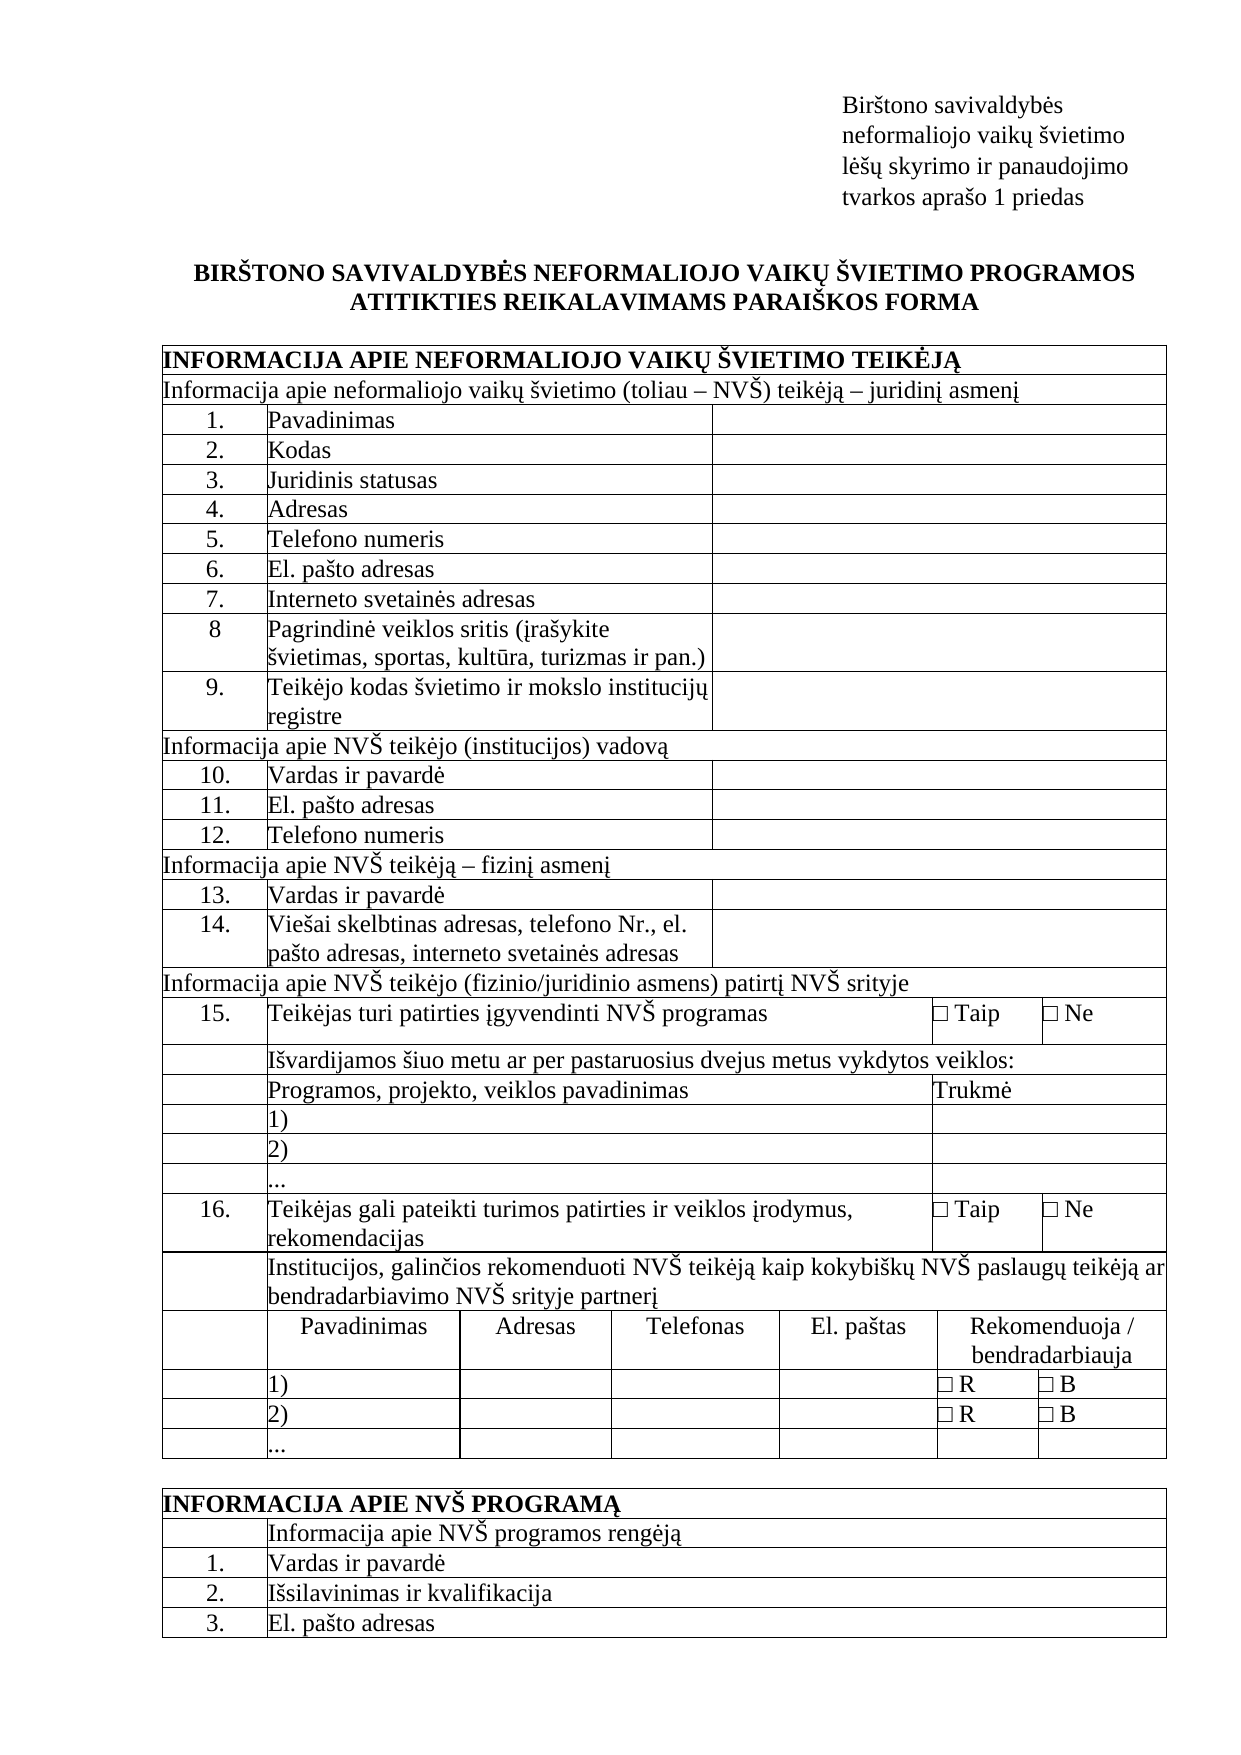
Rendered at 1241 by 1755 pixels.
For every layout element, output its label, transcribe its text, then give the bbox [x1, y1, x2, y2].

table_cell [1039, 1429, 1166, 1458]
table_cell 11. [163, 790, 267, 819]
table_cell [713, 584, 1166, 613]
table_cell [163, 1045, 267, 1074]
table_header [267, 316, 1166, 344]
table_cell 1) [268, 1105, 932, 1133]
table_cell 1. [163, 1548, 267, 1577]
table_cell [612, 1399, 779, 1428]
table_cell Telefonas [612, 1311, 779, 1368]
table_cell [713, 495, 1166, 523]
table_cell 3. [163, 1608, 267, 1637]
table_cell Viešai skelbtinas adresas, telefono Nr., el. pašto adresas, interneto svetainės adresas [268, 910, 712, 967]
table_cell ... [268, 1429, 459, 1458]
table_cell □ Taip [933, 1194, 1042, 1251]
table_cell Programos, projekto, veiklos pavadinimas [268, 1075, 932, 1103]
table_cell Informacija apie NVŠ teikėjo (fizinio/juridinio asmens) patirtį NVŠ srityje [163, 968, 1166, 997]
table_cell [163, 1164, 267, 1193]
table_cell 3. [163, 465, 267, 493]
table_cell □ B [1039, 1370, 1166, 1398]
table_cell [713, 820, 1166, 849]
table_cell El. pašto adresas [268, 1608, 1166, 1637]
table_cell 1) [268, 1370, 459, 1398]
table_cell [713, 435, 1166, 464]
table_cell Institucijos, galinčios rekomenduoti NVŠ teikėją kaip kokybiškų NVŠ paslaugų teikėją ar bendradarbiavimo NVŠ srityje partnerį [268, 1253, 1166, 1310]
table_header [163, 316, 267, 344]
table_cell Telefono numeris [268, 524, 712, 553]
table_cell Rekomenduoja / bendradarbiauja [938, 1311, 1166, 1368]
table_cell [163, 1399, 267, 1428]
table_cell El. pašto adresas [268, 554, 712, 583]
table_cell [461, 1429, 611, 1458]
text Birštono savivaldybės neformaliojo vaikų švietimo lėšų skyrimo ir panaudojimo tvarkos aprašo 1 priedas [842, 90, 1167, 211]
table_cell [163, 1134, 267, 1163]
table_cell □ R [938, 1370, 1038, 1398]
table_cell Trukmė [933, 1075, 1166, 1103]
table_cell Teikėjo kodas švietimo ir mokslo institucijų registre [268, 672, 712, 730]
table_cell 14. [163, 910, 267, 967]
table_cell 12. [163, 820, 267, 849]
table_cell Juridinis statusas [268, 465, 712, 493]
table_cell 16. [163, 1194, 267, 1251]
table_cell □ Taip [933, 998, 1042, 1044]
table_cell El. paštas [780, 1311, 937, 1368]
table_cell Išvardijamos šiuo metu ar per pastaruosius dvejus metus vykdytos veiklos: [268, 1045, 1166, 1074]
table_cell [713, 405, 1166, 434]
table_cell [780, 1429, 937, 1458]
table_cell [163, 1429, 267, 1458]
table_cell Vardas ir pavardė [268, 1548, 1166, 1577]
table_cell ... [268, 1164, 932, 1193]
table_cell [612, 1370, 779, 1398]
table_cell 2) [268, 1399, 459, 1428]
table_cell 4. [163, 495, 267, 523]
table_cell 13. [163, 880, 267, 908]
table_cell [713, 910, 1166, 967]
table_cell Adresas [461, 1311, 611, 1368]
table_cell [933, 1164, 1166, 1193]
table_cell [163, 1253, 267, 1310]
table_cell 10. [163, 761, 267, 789]
table_cell 2. [163, 1578, 267, 1607]
table_cell [163, 1311, 267, 1368]
table_cell 2) [268, 1134, 932, 1163]
table_cell [938, 1429, 1038, 1458]
table_cell [933, 1134, 1166, 1163]
table_cell 1. [163, 405, 267, 434]
table_cell [713, 524, 1166, 553]
table_cell Teikėjas turi patirties įgyvendinti NVŠ programas [268, 998, 932, 1044]
table_cell INFORMACIJA APIE NEFORMALIOJO VAIKŲ ŠVIETIMO TEIKĖJĄ [163, 346, 1166, 374]
table_cell [780, 1399, 937, 1428]
table_cell □ Ne [1043, 1194, 1166, 1251]
table_cell [780, 1370, 937, 1398]
table_cell 7. [163, 584, 267, 613]
table_cell 5. [163, 524, 267, 553]
table_cell [713, 790, 1166, 819]
table_cell Išsilavinimas ir kvalifikacija [268, 1578, 1166, 1607]
table_cell Pagrindinė veiklos sritis (įrašykite švietimas, sportas, kultūra, turizmas ir pan.) [268, 614, 712, 671]
table_cell Informacija apie neformaliojo vaikų švietimo (toliau – NVŠ) teikėją – juridinį asmenį [163, 375, 1166, 404]
text BIRŠTONO SAVIVALDYBĖS NEFORMALIOJO VAIKŲ ŠVIETIMO PROGRAMOS ATITIKTIES REIKALAVIMAMS PARAIŠKOS FORMA [162, 258, 1167, 316]
table_cell [163, 1519, 267, 1547]
table_cell Vardas ir pavardė [268, 880, 712, 908]
table_header INFORMACIJA APIE NVŠ PROGRAMĄ [163, 1489, 1166, 1517]
table_cell Kodas [268, 435, 712, 464]
table_cell [163, 1105, 267, 1133]
table_cell Teikėjas gali pateikti turimos patirties ir veiklos įrodymus, rekomendacijas [268, 1194, 932, 1251]
table_cell Informacija apie NVŠ programos rengėją [268, 1519, 1166, 1547]
table_cell [713, 554, 1166, 583]
table_cell Informacija apie NVŠ teikėją – fizinį asmenį [163, 850, 1166, 879]
table_cell 2. [163, 435, 267, 464]
table_cell 15. [163, 998, 267, 1044]
table_cell Telefono numeris [268, 820, 712, 849]
table_cell □ Ne [1043, 998, 1166, 1044]
table_cell [612, 1429, 779, 1458]
table_cell Vardas ir pavardė [268, 761, 712, 789]
table_cell [713, 761, 1166, 789]
table_cell □ B [1039, 1399, 1166, 1428]
table_cell Pavadinimas [268, 405, 712, 434]
table_cell 8 [163, 614, 267, 671]
table_cell 9. [163, 672, 267, 730]
table_cell □ R [938, 1399, 1038, 1428]
table_cell [461, 1399, 611, 1428]
table_cell Interneto svetainės adresas [268, 584, 712, 613]
table_cell El. pašto adresas [268, 790, 712, 819]
table_cell [713, 614, 1166, 671]
table_cell [461, 1370, 611, 1398]
table_cell 6. [163, 554, 267, 583]
table_cell [713, 672, 1166, 730]
table_cell Pavadinimas [268, 1311, 459, 1368]
table_cell [713, 880, 1166, 908]
table_cell Adresas [268, 495, 712, 523]
table_cell [163, 1370, 267, 1398]
table_cell Informacija apie NVŠ teikėjo (institucijos) vadovą [163, 731, 1166, 759]
table_cell [713, 465, 1166, 493]
table_cell [933, 1105, 1166, 1133]
table_cell [163, 1075, 267, 1103]
